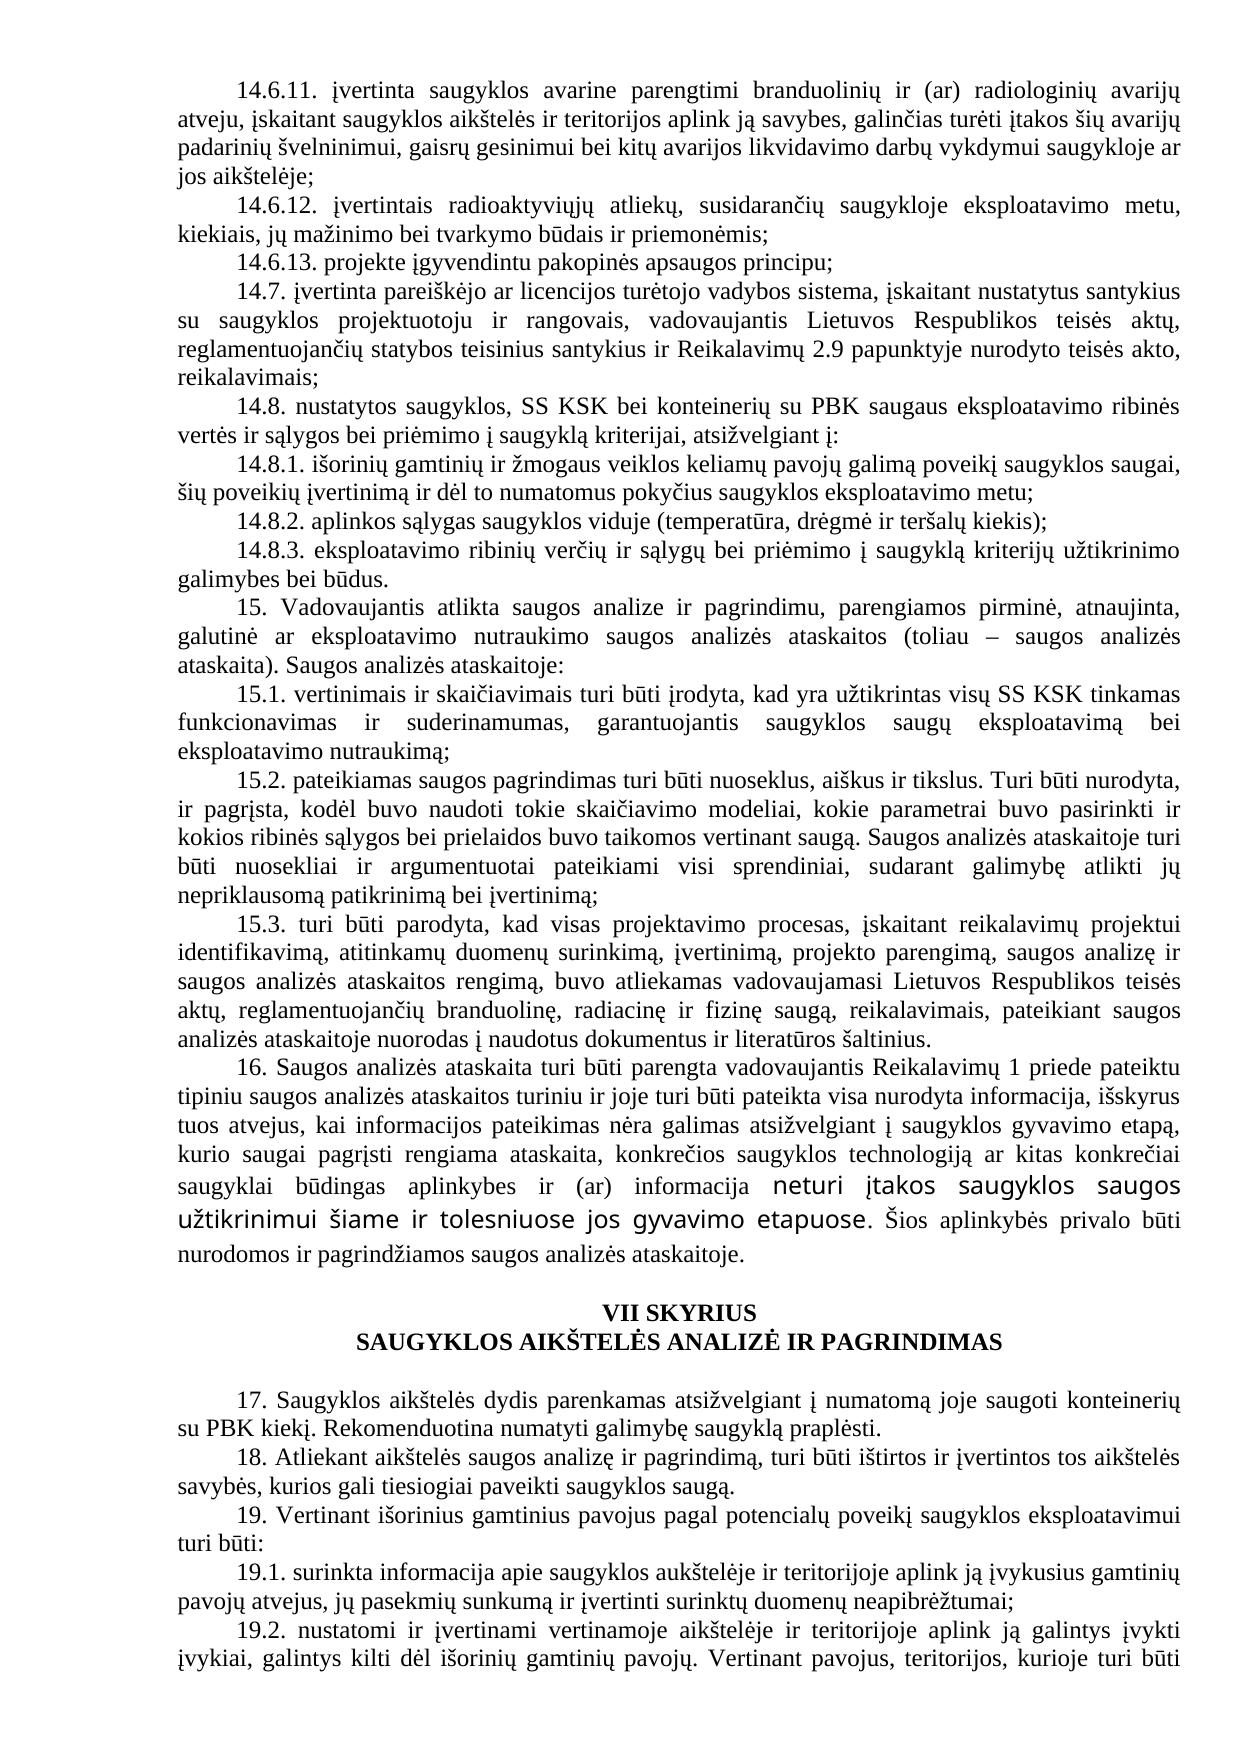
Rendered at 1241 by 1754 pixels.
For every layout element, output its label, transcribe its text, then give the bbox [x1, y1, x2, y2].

text 14.6.13. projekte įgyvendintu pakopinės apsaugos principu; [177, 247, 1181, 276]
text 17. Saugyklos aikštelės dydis parenkamas atsižvelgiant į numatomą joje saugoti konteinerių su PBK kiekį. Rekomenduotina numatyti galimybę saugyklą praplėsti. [177, 1385, 1181, 1442]
text 15.2. pateikiamas saugos pagrindimas turi būti nuoseklus, aiškus ir tikslus. Turi būti nurodyta, ir pagrįsta, kodėl buvo naudoti tokie skaičiavimo modeliai, kokie parametrai buvo pasirinkti ir kokios ribinės sąlygos bei prielaidos buvo taikomos vertinant saugą. Saugos analizės ataskaitoje turi būti nuosekliai ir argumentuotai pateikiami visi sprendiniai, sudarant galimybę atlikti jų nepriklausomą patikrinimą bei įvertinimą; [177, 765, 1181, 909]
text VII SKYRIUS [177, 1298, 1181, 1327]
text 19. Vertinant išorinius gamtinius pavojus pagal potencialų poveikį saugyklos eksploatavimui turi būti: [177, 1500, 1181, 1557]
text 19.2. nustatomi ir įvertinami vertinamoje aikštelėje ir teritorijoje aplink ją galintys įvykti įvykiai, galintys kilti dėl išorinių gamtinių pavojų. Vertinant pavojus, teritorijos, kurioje turi būti [177, 1615, 1181, 1672]
text 14.8. nustatytos saugyklos, SS KSK bei konteinerių su PBK saugaus eksploatavimo ribinės vertės ir sąlygos bei priėmimo į saugyklą kriterijai, atsižvelgiant į: [177, 391, 1181, 449]
text 15.1. vertinimais ir skaičiavimais turi būti įrodyta, kad yra užtikrintas visų SS KSK tinkamas funkcionavimas ir suderinamumas, garantuojantis saugyklos saugų eksploatavimą bei eksploatavimo nutraukimą; [177, 679, 1181, 765]
text 14.8.3. eksploatavimo ribinių verčių ir sąlygų bei priėmimo į saugyklą kriterijų užtikrinimo galimybes bei būdus. [177, 535, 1181, 592]
text SAUGYKLOS AIKŠTELĖS ANALIZĖ IR PAGRINDIMAS [177, 1327, 1181, 1356]
text 15.3. turi būti parodyta, kad visas projektavimo procesas, įskaitant reikalavimų projektui identifikavimą, atitinkamų duomenų surinkimą, įvertinimą, projekto parengimą, saugos analizę ir saugos analizės ataskaitos rengimą, buvo atliekamas vadovaujamasi Lietuvos Respublikos teisės aktų, reglamentuojančių branduolinę, radiacinę ir fizinę saugą, reikalavimais, pateikiant saugos analizės ataskaitoje nuorodas į naudotus dokumentus ir literatūros šaltinius. [177, 909, 1181, 1052]
text 14.8.2. aplinkos sąlygas saugyklos viduje (temperatūra, drėgmė ir teršalų kiekis); [177, 506, 1181, 535]
text 16. Saugos analizės ataskaita turi būti parengta vadovaujantis Reikalavimų 1 priede pateiktu tipiniu saugos analizės ataskaitos turiniu ir joje turi būti pateikta visa nurodyta informacija, išskyrus tuos atvejus, kai informacijos pateikimas nėra galimas atsižvelgiant į saugyklos gyvavimo etapą, kurio saugai pagrįsti rengiama ataskaita, konkrečios saugyklos technologiją ar kitas konkrečiai saugyklai būdingas aplinkybes ir (ar) informacija neturi įtakos saugyklos saugos užtikrinimui šiame ir tolesniuose jos gyvavimo etapuose. Šios aplinkybės privalo būti nurodomos ir pagrindžiamos saugos analizės ataskaitoje. [177, 1052, 1181, 1270]
text 14.7. įvertinta pareiškėjo ar licencijos turėtojo vadybos sistema, įskaitant nustatytus santykius su saugyklos projektuotoju ir rangovais, vadovaujantis Lietuvos Respublikos teisės aktų, reglamentuojančių statybos teisinius santykius ir Reikalavimų 2.9 papunktyje nurodyto teisės akto, reikalavimais; [177, 276, 1181, 391]
text 18. Atliekant aikštelės saugos analizę ir pagrindimą, turi būti ištirtos ir įvertintos tos aikštelės savybės, kurios gali tiesiogiai paveikti saugyklos saugą. [177, 1442, 1181, 1500]
text 14.8.1. išorinių gamtinių ir žmogaus veiklos keliamų pavojų galimą poveikį saugyklos saugai, šių poveikių įvertinimą ir dėl to numatomus pokyčius saugyklos eksploatavimo metu; [177, 449, 1181, 506]
text 15. Vadovaujantis atlikta saugos analize ir pagrindimu, parengiamos pirminė, atnaujinta, galutinė ar eksploatavimo nutraukimo saugos analizės ataskaitos (toliau – saugos analizės ataskaita). Saugos analizės ataskaitoje: [177, 592, 1181, 679]
text 14.6.12. įvertintais radioaktyviųjų atliekų, susidarančių saugykloje eksploatavimo metu, kiekiais, jų mažinimo bei tvarkymo būdais ir priemonėmis; [177, 190, 1181, 247]
text 14.6.11. įvertinta saugyklos avarine parengtimi branduolinių ir (ar) radiologinių avarijų atveju, įskaitant saugyklos aikštelės ir teritorijos aplink ją savybes, galinčias turėti įtakos šių avarijų padarinių švelninimui, gaisrų gesinimui bei kitų avarijos likvidavimo darbų vykdymui saugykloje ar jos aikštelėje; [177, 75, 1181, 190]
text 19.1. surinkta informacija apie saugyklos aukštelėje ir teritorijoje aplink ją įvykusius gamtinių pavojų atvejus, jų pasekmių sunkumą ir įvertinti surinktų duomenų neapibrėžtumai; [177, 1557, 1181, 1615]
